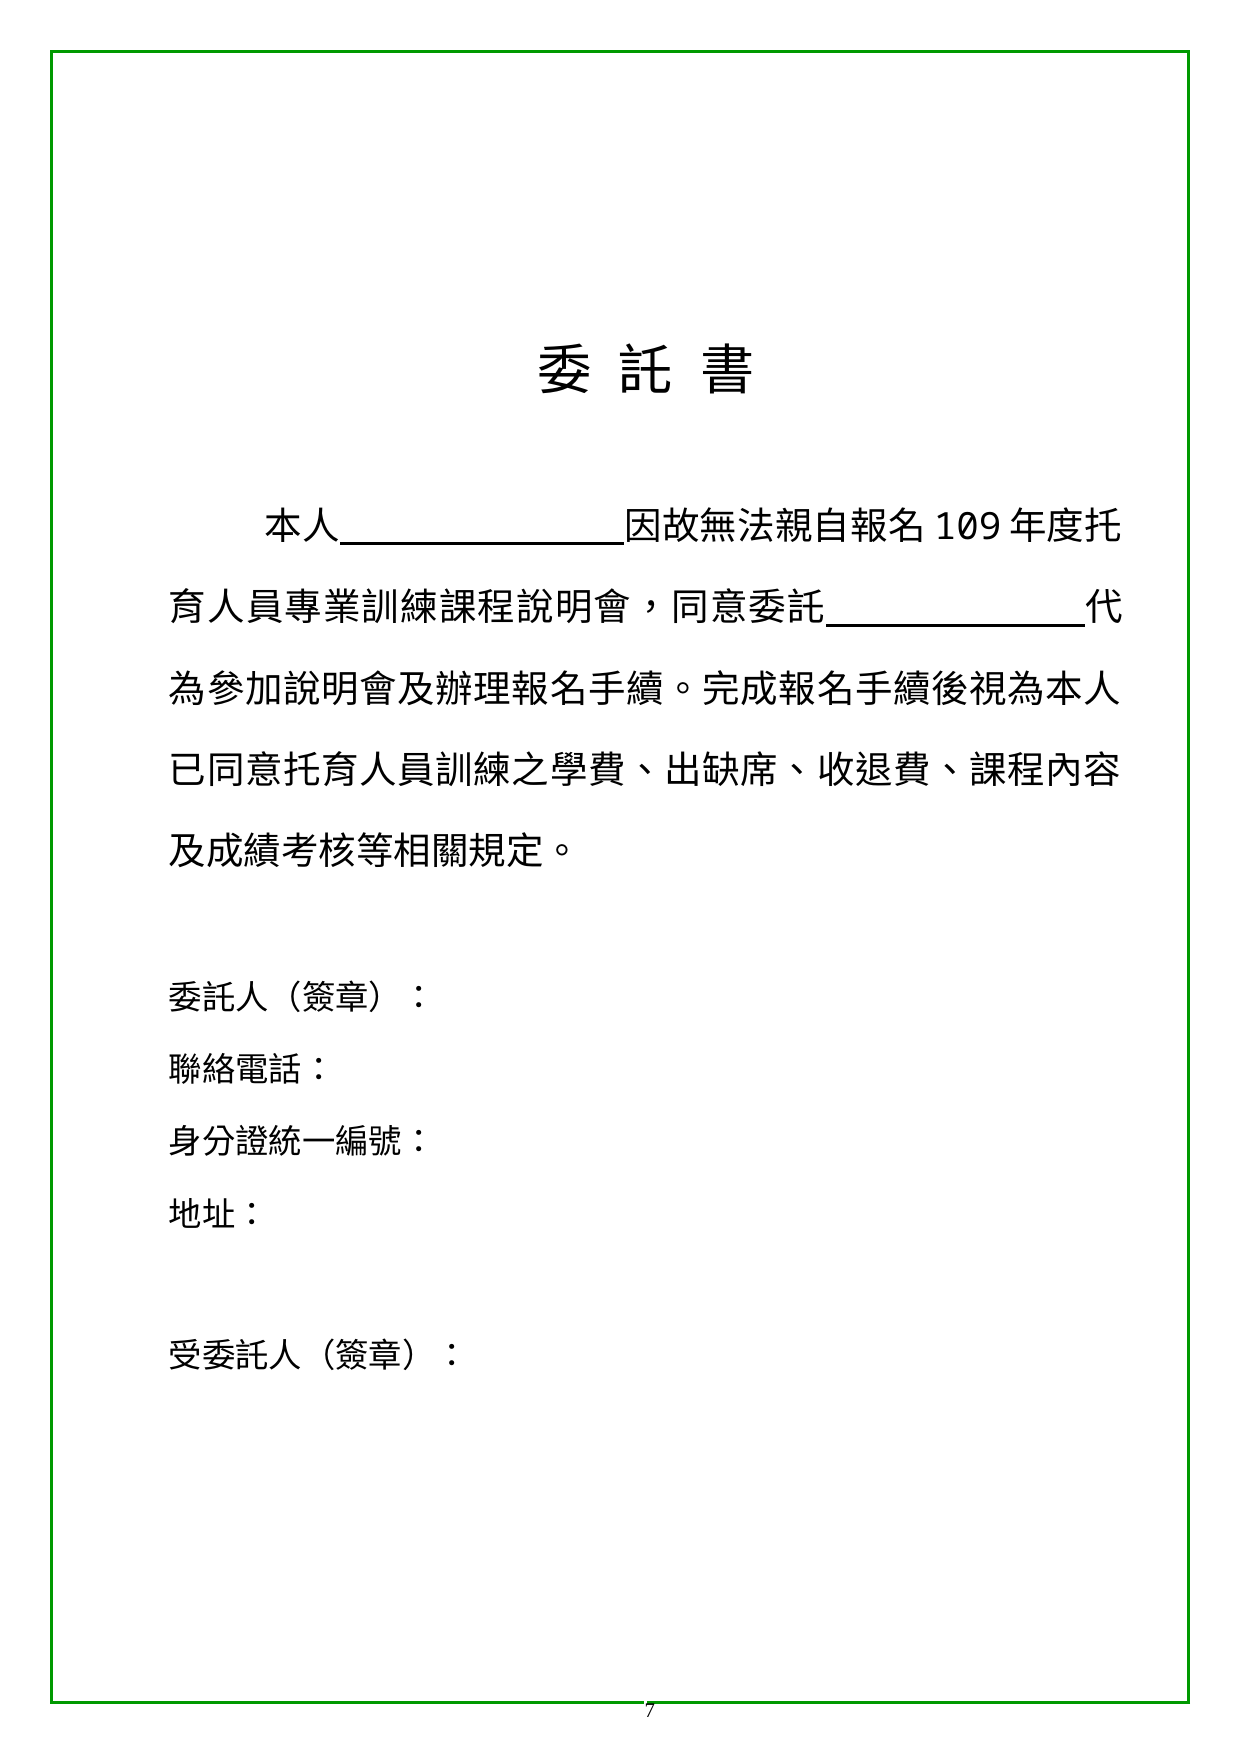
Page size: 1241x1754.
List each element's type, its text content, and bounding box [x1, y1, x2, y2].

text 受委託人（簽章）： [169, 1328, 1122, 1377]
text 委託人（簽章）： [1123, 971, 1176, 1019]
text 委 託 書 [169, 327, 1122, 405]
text 聯絡電話： [1123, 1043, 1176, 1091]
